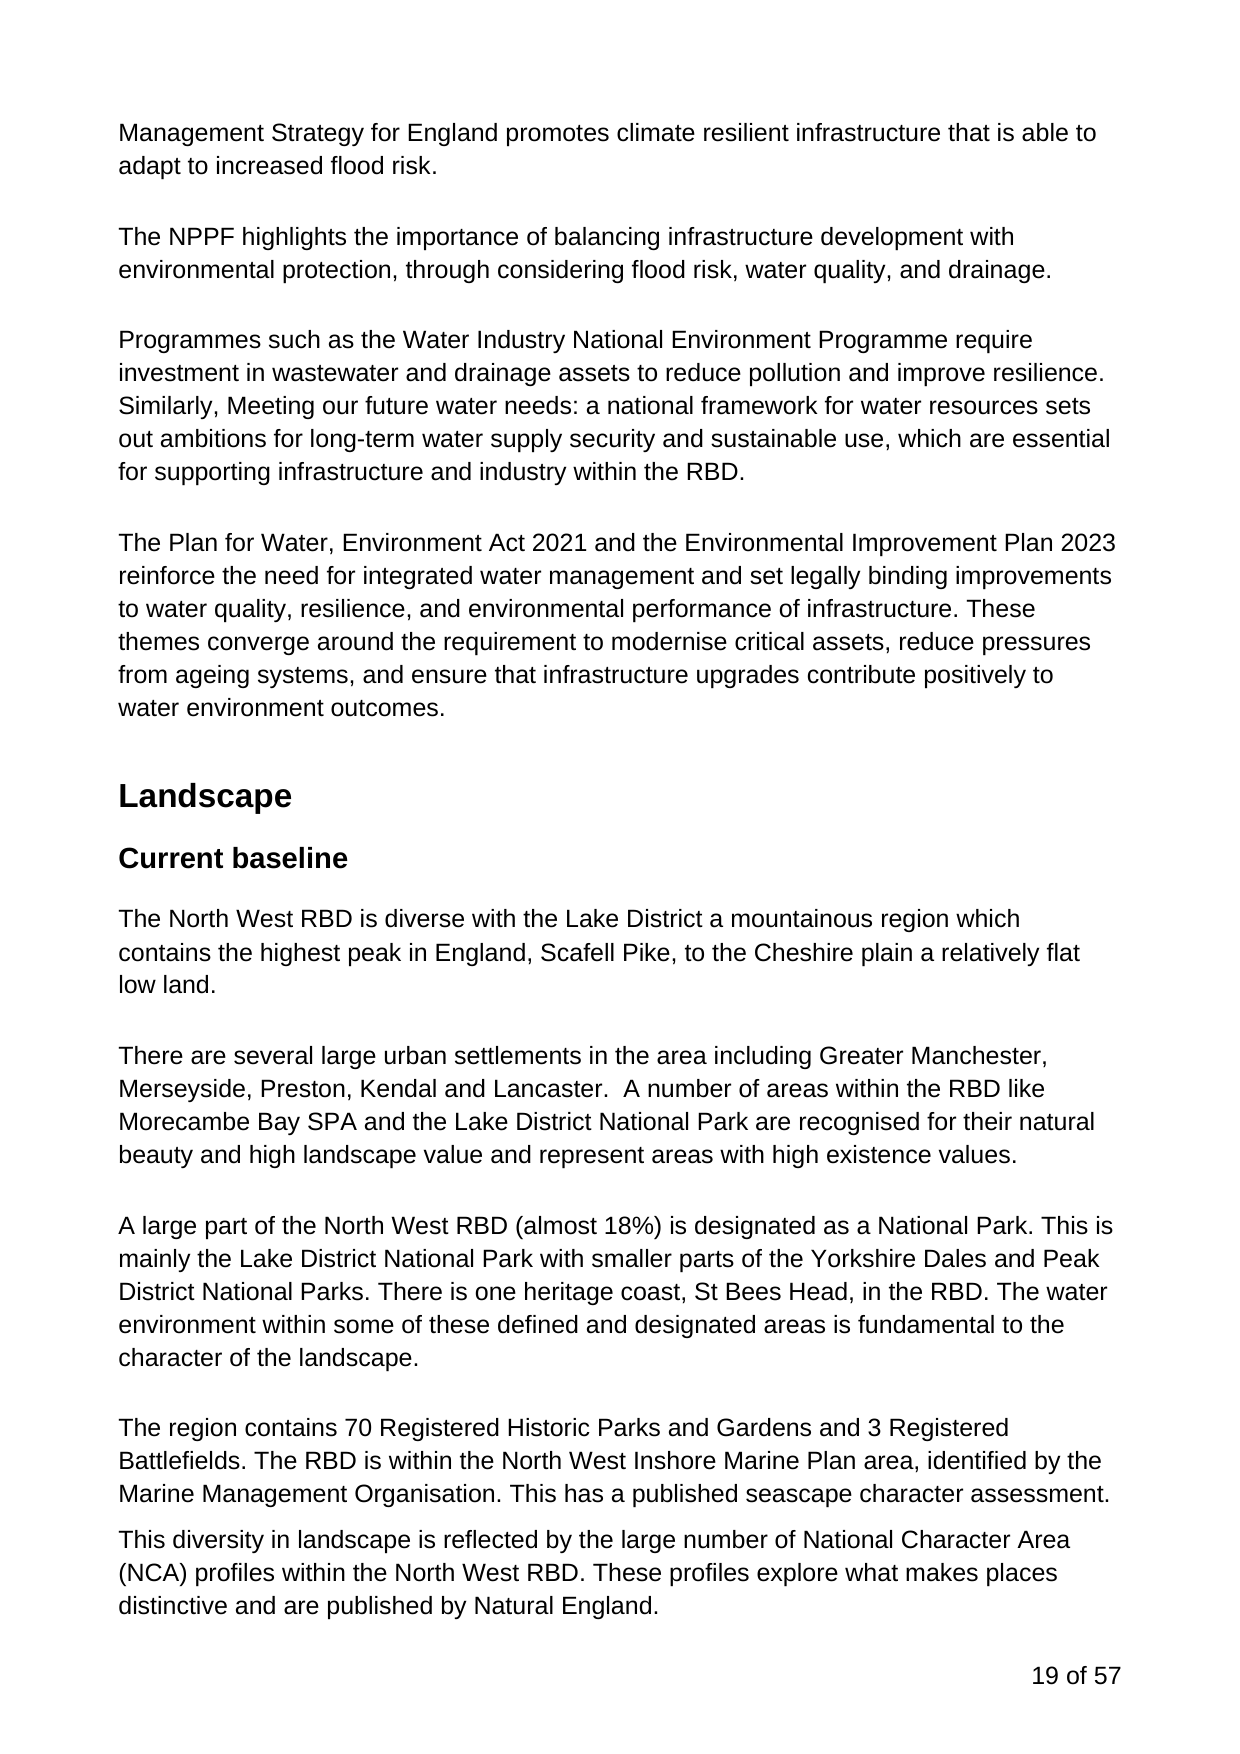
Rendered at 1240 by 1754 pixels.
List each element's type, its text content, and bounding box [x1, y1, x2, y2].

text The NPPF highlights the importance of balancing infrastructure development with environmental protection, through considering flood risk, water quality, and drainage. [118, 222, 1121, 283]
subtitle Current baseline [118, 841, 1121, 874]
text The North West RBD is diverse with the Lake District a mountainous region which contains the highest peak in England, Scafell Pike, to the Cheshire plain a relatively flat low land. [118, 904, 1121, 999]
subtitle Landscape [118, 776, 1121, 814]
text There are several large urban settlements in the area including Greater Manchester, Merseyside, Preston, Kendal and Lancaster. A number of areas within the RBD like Morecambe Bay SPA and the Lake District National Park are recognised for their natural beauty and high landscape value and represent areas with high existence values. [118, 1041, 1121, 1169]
text Programmes such as the Water Industry National Environment Programme require investment in wastewater and drainage assets to reduce pollution and improve resilience. Similarly, Meeting our future water needs: a national framework for water resources sets out ambitions for long-term water supply security and sustainable use, which are essential for supporting infrastructure and industry within the RBD. [118, 325, 1121, 486]
text The region contains 70 Registered Historic Parks and Gardens and 3 Registered Battlefields. The RBD is within the North West Inshore Marine Plan area, identified by the Marine Management Organisation. This has a published seascape character assessment. [118, 1413, 1121, 1508]
text The Plan for Water, Environment Act 2021 and the Environmental Improvement Plan 2023 reinforce the need for integrated water management and set legally binding improvements to water quality, resilience, and environmental performance of infrastructure. These themes converge around the requirement to modernise critical assets, reduce pressures from ageing systems, and ensure that infrastructure upgrades contribute positively to water environment outcomes. [118, 528, 1121, 722]
text This diversity in landscape is reflected by the large number of National Character Area (NCA) profiles within the North West RBD. These profiles explore what makes places distinctive and are published by Natural England. [118, 1525, 1121, 1619]
text A large part of the North West RBD (almost 18%) is designated as a National Park. This is mainly the Lake District National Park with smaller parts of the Yorkshire Dales and Peak District National Parks. There is one heritage coast, St Bees Head, in the RBD. The water environment within some of these defined and designated areas is fundamental to the character of the landscape. [118, 1211, 1121, 1371]
text Management Strategy for England promotes climate resilient infrastructure that is able to adapt to increased flood risk. [118, 118, 1121, 180]
